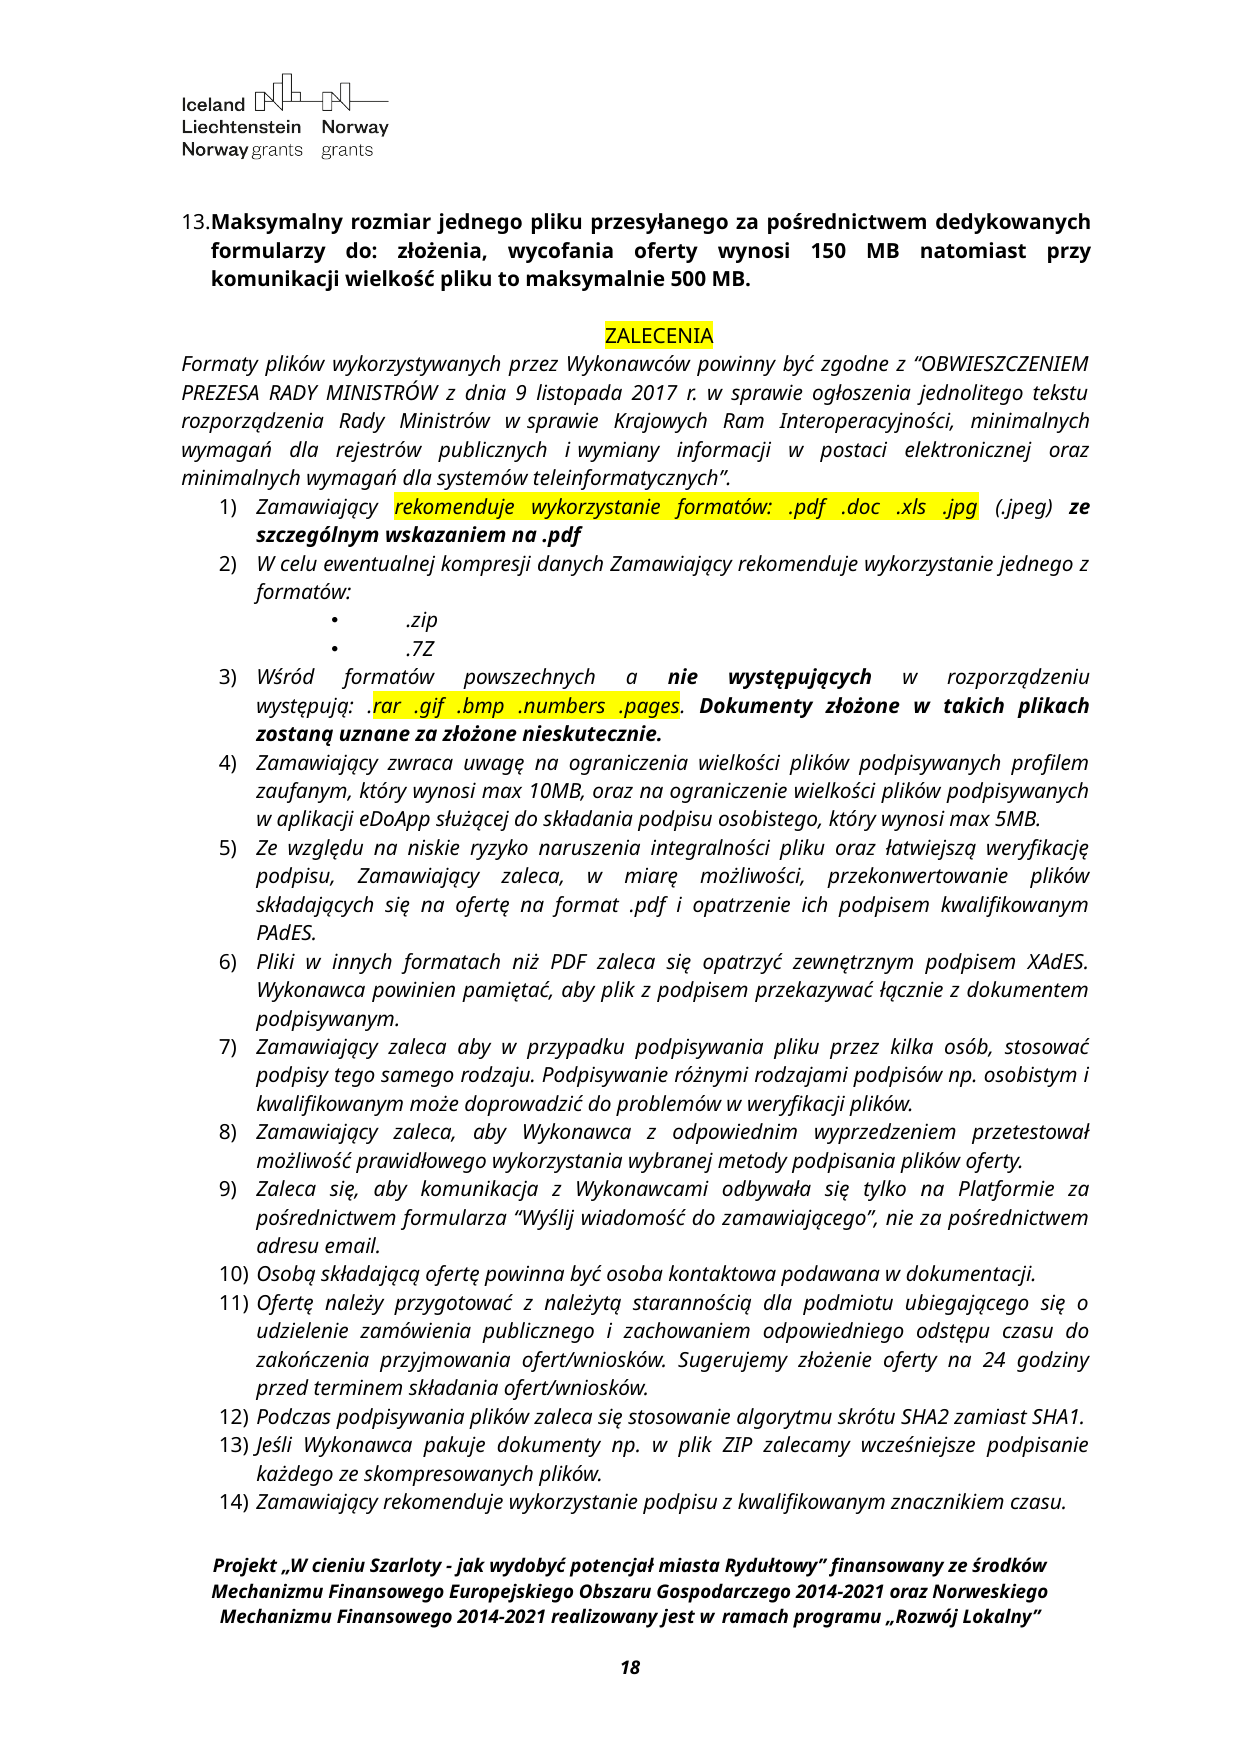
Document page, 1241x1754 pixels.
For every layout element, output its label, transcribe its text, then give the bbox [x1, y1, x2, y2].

list Ze względu na niskie ryzyko naruszenia integralności pliku oraz łatwiejszą weryfikację podpisu, Zamawiający zaleca, w miarę możliwości, przekonwertowanie plików składających się na ofertę na format .pdf i opatrzenie ich podpisem kwalifikowanym PAdES. [218, 833, 1093, 947]
list Zamawiający zaleca, aby Wykonawca z odpowiednim wyprzedzeniem przetestował możliwość prawidłowego wykorzystania wybranej metody podpisania plików oferty. [218, 1117, 1093, 1174]
list .zip [331, 606, 1093, 634]
list .7Z [331, 634, 1093, 662]
list Zamawiający zwraca uwagę na ograniczenia wielkości plików podpisywanych profilem zaufanym, który wynosi max 10MB, oraz na ograniczenie wielkości plików podpisywanych w aplikacji eDoApp służącej do składania podpisu osobistego, który wynosi max 5MB. [218, 748, 1093, 833]
text Formaty plików wykorzystywanych przez Wykonawców powinny być zgodne z “OBWIESZCZENIEM PREZESA RADY MINISTRÓW z dnia 9 listopada 2017 r. w sprawie ogłoszenia jednolitego tekstu rozporządzenia Rady Ministrów w sprawie Krajowych Ram Interoperacyjności, minimalnych wymagań dla rejestrów publicznych i wymiany informacji w postaci elektronicznej oraz minimalnych wymagań dla systemów teleinformatycznych”. [181, 349, 1093, 492]
list Ofertę należy przygotować z należytą starannością dla podmiotu ubiegającego się o udzielenie zamówienia publicznego i zachowaniem odpowiedniego odstępu czasu do zakończenia przyjmowania ofert/wniosków. Sugerujemy złożenie oferty na 24 godziny przed terminem składania ofert/wniosków. [218, 1288, 1093, 1402]
list Pliki w innych formatach niż PDF zaleca się opatrzyć zewnętrznym podpisem XAdES. Wykonawca powinien pamiętać, aby plik z podpisem przekazywać łącznie z dokumentem podpisywanym. [218, 947, 1093, 1032]
list W celu ewentualnej kompresji danych Zamawiający rekomenduje wykorzystanie jednego z formatów: [218, 549, 1093, 606]
list Zamawiający rekomenduje wykorzystanie formatów: .pdf .doc .xls .jpg (.jpeg) ze szczególnym wskazaniem na .pdf [218, 492, 1093, 549]
list Podczas podpisywania plików zaleca się stosowanie algorytmu skrótu SHA2 zamiast SHA1. [218, 1402, 1093, 1430]
list Zaleca się, aby komunikacja z Wykonawcami odbywała się tylko na Platformie za pośrednictwem formularza “Wyślij wiadomość do zamawiającego”, nie za pośrednictwem adresu email. [218, 1174, 1093, 1259]
list Jeśli Wykonawca pakuje dokumenty np. w plik ZIP zalecamy wcześniejsze podpisanie każdego ze skompresowanych plików. [218, 1430, 1093, 1487]
list Maksymalny rozmiar jednego pliku przesyłanego za pośrednictwem dedykowanych formularzy do: złożenia, wycofania oferty wynosi 150 MB natomiast przy komunikacji wielkość pliku to maksymalnie 500 MB. [181, 207, 1093, 293]
list Osobą składającą ofertę powinna być osoba kontaktowa podawana w dokumentacji. [218, 1259, 1093, 1288]
list Zamawiający rekomenduje wykorzystanie podpisu z kwalifikowanym znacznikiem czasu. [218, 1487, 1093, 1516]
text ZALECENIA [181, 321, 1093, 349]
list Wśród formatów powszechnych a nie występujących w rozporządzeniu występują: .rar .gif .bmp .numbers .pages. Dokumenty złożone w takich plikach zostaną uznane za złożone nieskutecznie. [218, 662, 1093, 748]
list Zamawiający zaleca aby w przypadku podpisywania pliku przez kilka osób, stosować podpisy tego samego rodzaju. Podpisywanie różnymi rodzajami podpisów np. osobistym i kwalifikowanym może doprowadzić do problemów w weryfikacji plików. [218, 1032, 1093, 1117]
